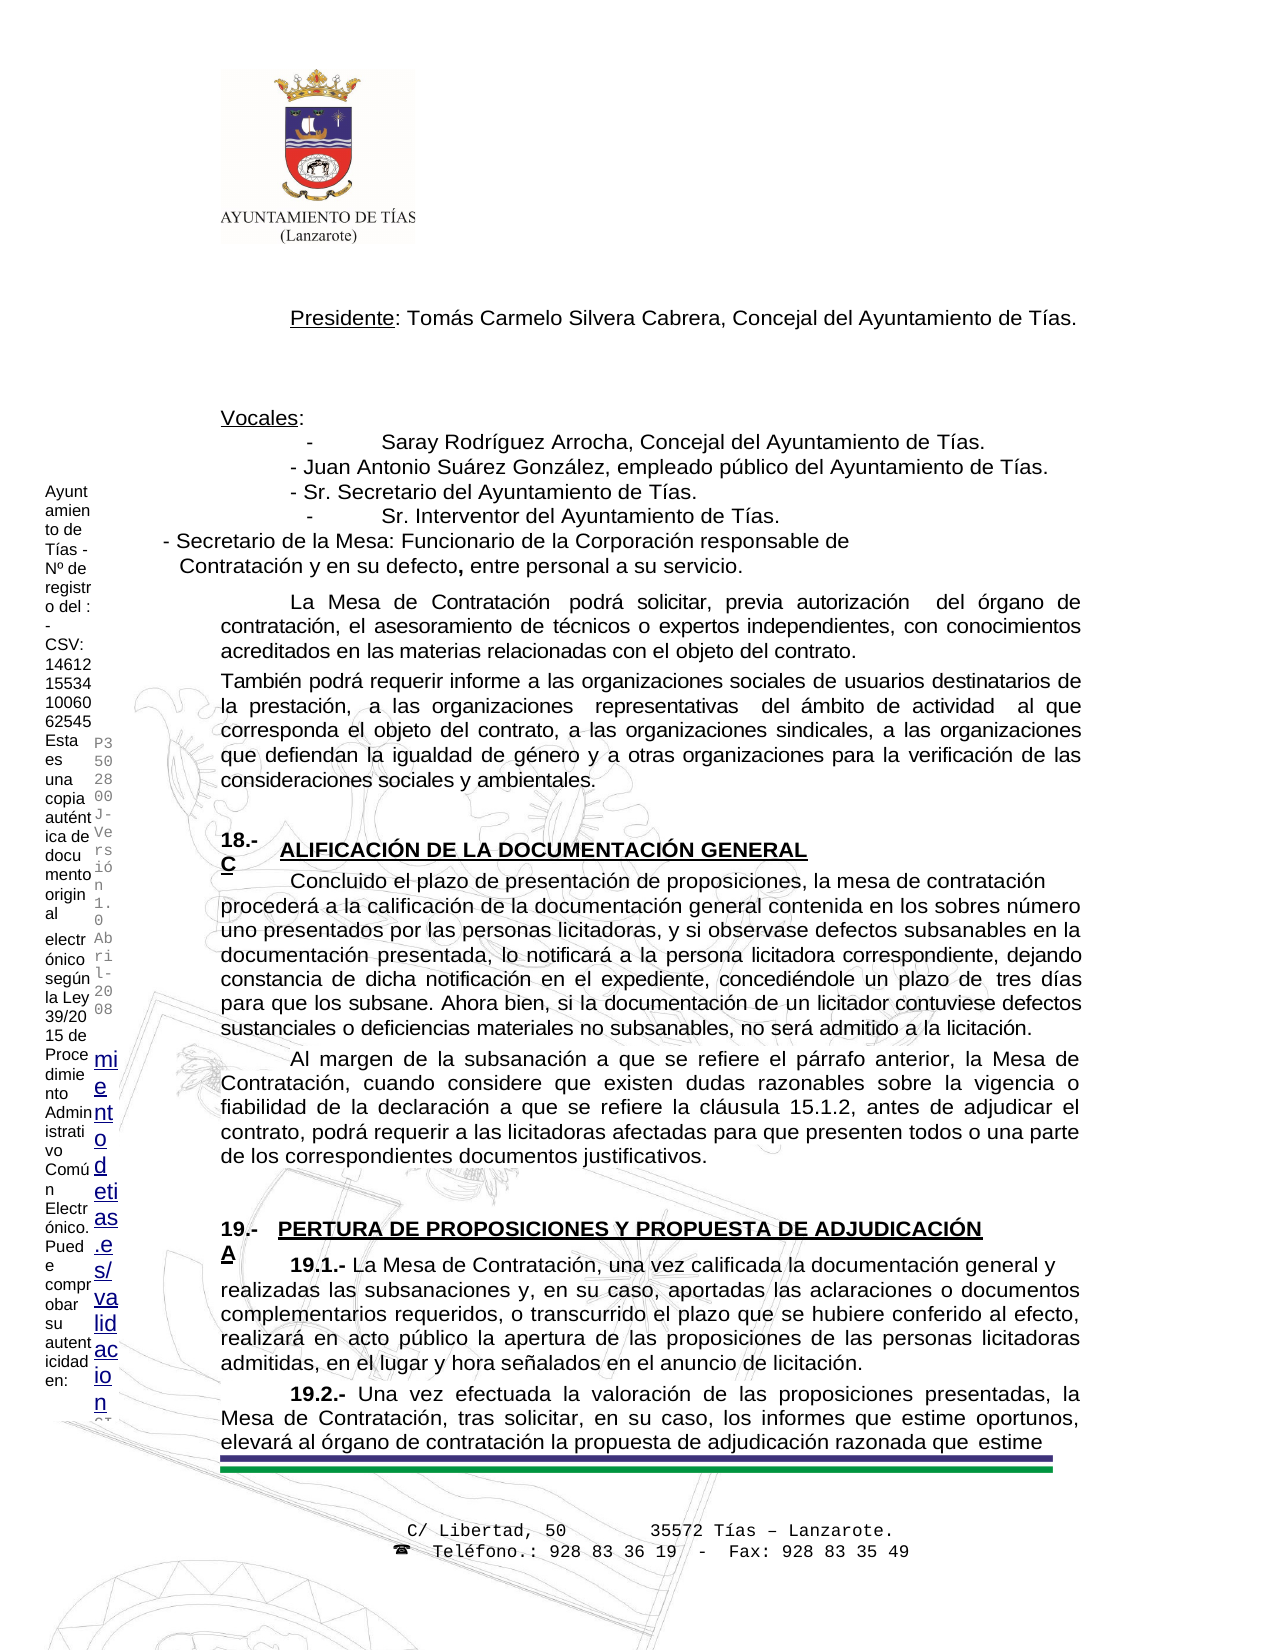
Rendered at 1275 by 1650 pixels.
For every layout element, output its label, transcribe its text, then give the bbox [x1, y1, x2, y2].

text Concluido el plazo de presentación de proposiciones, la mesa de contratación [989, 869, 1181, 893]
text http://sede.ayuntamientodetias.es/validacion CIF: [94, 1046, 119, 1421]
text También podrá requerir informe a las organizaciones sociales de usuarios destinatarios de la prestación, a las organizaciones representativas del ámbito de actividad al que corresponda el objeto del contrato, a las organizaciones sindicales, a las organizaciones que defiendan la igualdad de género y a otras organizaciones para la verificación de las consideraciones sociales y ambientales. [220, 669, 1082, 791]
list Secretario de la Mesa: Funcionario de la Corporación responsable de Contratación y en su defecto, entre personal a su servicio. [163, 529, 968, 577]
text PERTURA DE PROPOSICIONES Y PROPUESTA DE ADJUDICACIÓN [989, 1216, 1181, 1240]
list Sr. Interventor del Ayuntamiento de Tías. [306, 504, 1181, 528]
text realizadas las subsanaciones y, en su caso, aportadas las aclaraciones o documentos complementarios requeridos, o transcurrido el plazo que se hubiere conferido al efecto, realizará en acto público la apertura de las proposiciones de las personas licitadoras admitidas, en el lugar y hora señalados en el anuncio de licitación. [989, 1277, 1081, 1374]
text electrónico según la Ley 39/2015 de Procedimiento Administrativo Común Electrónico. Puede comprobar su autenticidad en: [45, 930, 92, 1390]
list Juan Antonio Suárez González, empleado público del Ayuntamiento de Tías. [290, 455, 1181, 479]
text 19.1.- La Mesa de Contratación, una vez calificada la documentación general y [989, 1253, 1181, 1277]
text C/ Libertad, 50 35572 Tías – Lanzarote. [989, 1521, 1122, 1541]
text P3502800J-Versión 1.0 Abril-2008 [94, 736, 114, 1019]
text Ayuntamiento de Tías - Nº de registro del : - CSV: 14612155341006062545 Esta es una copia auténtica de documento original [45, 482, 92, 923]
list Saray Rodríguez Arrocha, Concejal del Ayuntamiento de Tías. [306, 430, 1181, 454]
text Vocales: [220, 405, 1181, 429]
text ALIFICACIÓN DE LA DOCUMENTACIÓN GENERAL [989, 838, 1181, 862]
text La Mesa de Contratación podrá solicitar, previa autorización del órgano de contratación, el asesoramiento de técnicos o expertos independientes, con conocimientos acreditados en las materias relacionadas con el objeto del contrato. [220, 590, 1082, 663]
text procederá a la calificación de la documentación general contenida en los sobres número uno presentados por las personas licitadoras, y si observase defectos subsanables en la documentación presentada, lo notificará a la persona licitadora correspondiente, dejando constancia de dicha notificación en el expediente, concediéndole un plazo de tres días para que los subsane. Ahora bien, si la documentación de un licitador contuviese defectos sustanciales o deficiencias materiales no subsanables, no será admitido a la licitación. [989, 894, 1082, 1039]
list Sr. Secretario del Ayuntamiento de Tías. [290, 479, 1181, 503]
text realizadas las subsanaciones y, en su caso, aportadas las aclaraciones o documentos complementarios requeridos, o transcurrido el plazo que se hubiere conferido al efecto, realizará en acto público la apertura de las proposiciones de las personas licitadoras admitidas, en el lugar y hora señalados en el anuncio de licitación. [43, 480, 119, 1421]
text  Teléfono.: 928 83 36 19 - Fax: 928 83 35 49 [989, 1541, 1122, 1562]
text Presidente: Tomás Carmelo Silvera Cabrera, Concejal del Ayuntamiento de Tías. [290, 306, 1181, 330]
